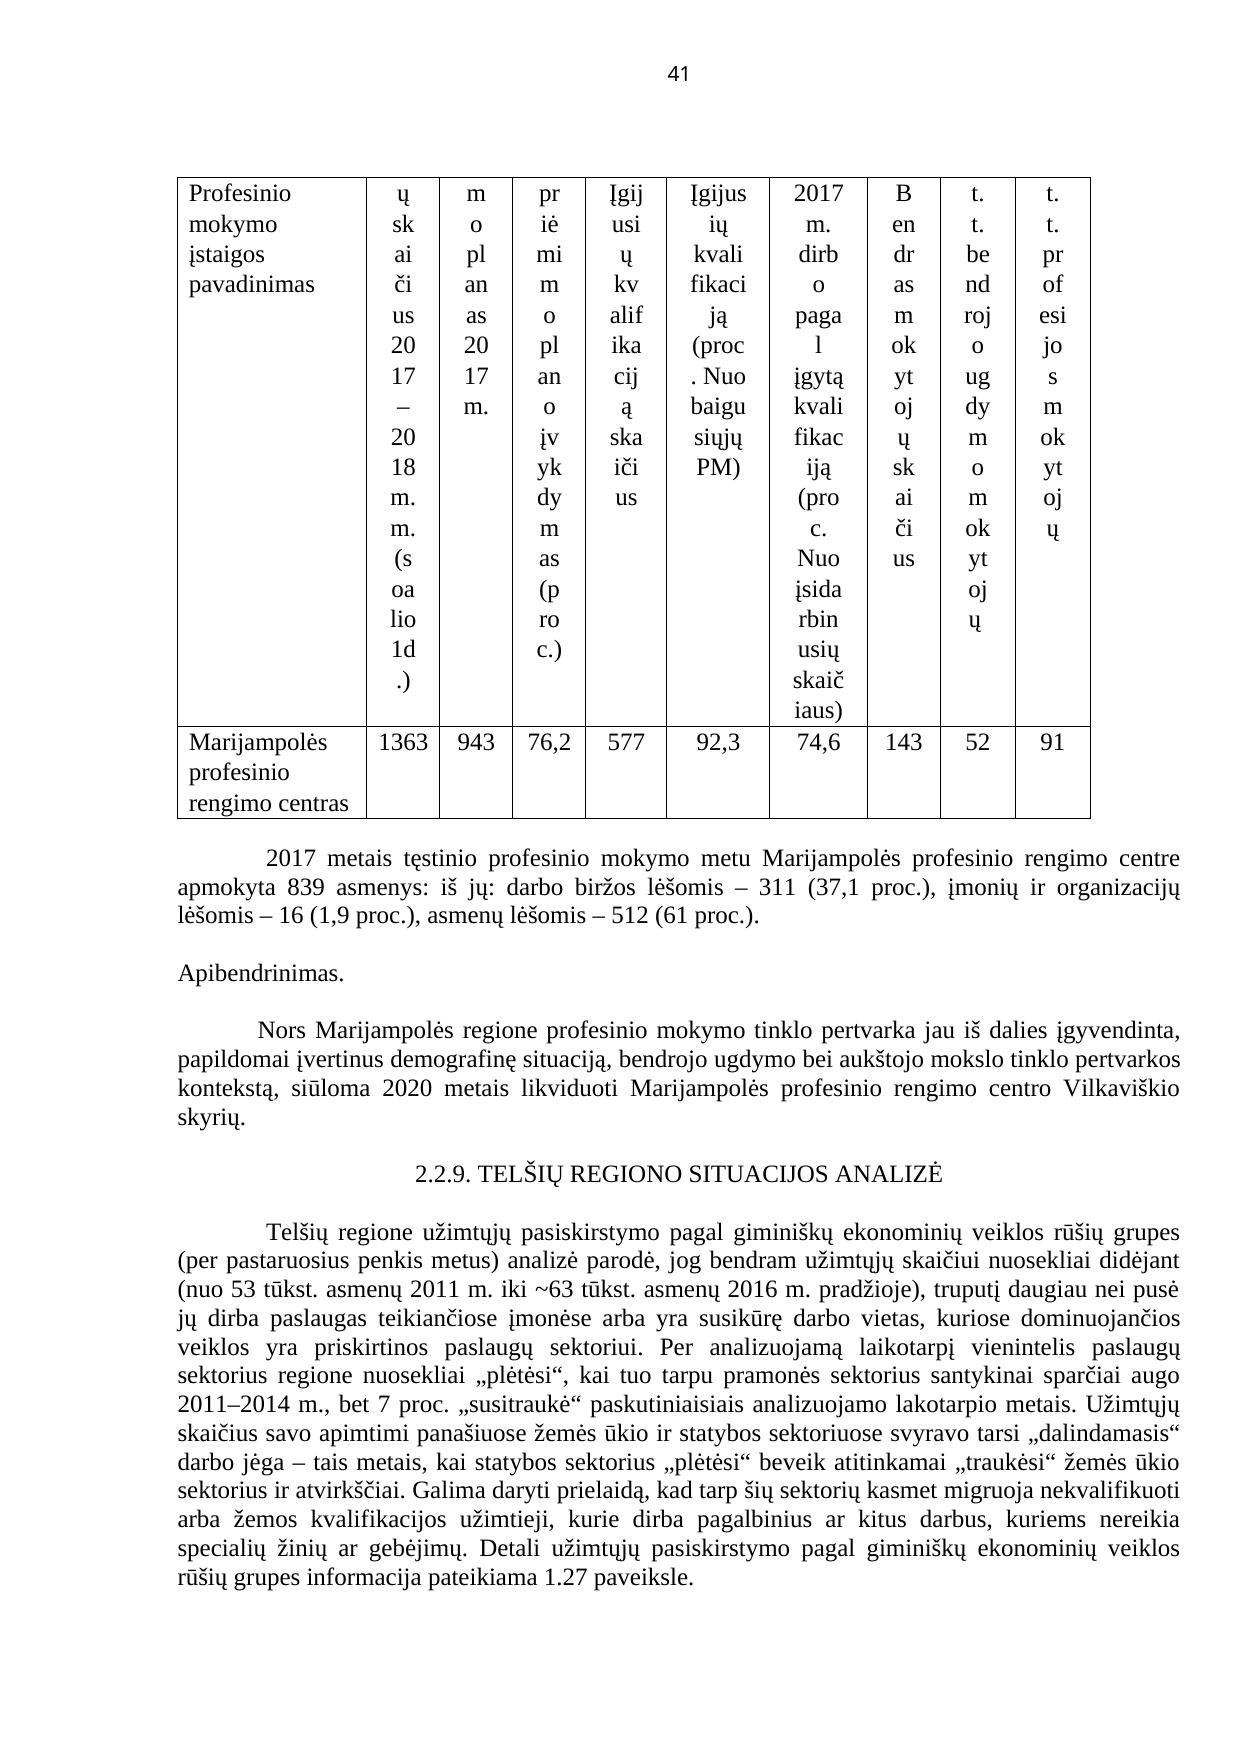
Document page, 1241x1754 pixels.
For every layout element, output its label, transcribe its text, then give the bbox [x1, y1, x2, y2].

table_cell 577 [586, 727, 666, 818]
table_cell 91 [1016, 727, 1090, 818]
table_cell 76,2 [513, 727, 585, 818]
table_cell 1363 [367, 727, 439, 818]
text Apibendrinimas. [177, 958, 1181, 987]
text 2.2.9. TELŠIŲ REGIONO SITUACIJOS ANALIZĖ [177, 1159, 1181, 1188]
table_cell t. t. profesijos mokytojų [1016, 178, 1090, 726]
table_cell 943 [440, 727, 512, 818]
table_cell t. t. bendrojo ugdymo mokytojų [941, 178, 1015, 726]
table_cell Įgijusių kvalifikaciją (proc. Nuo baigusiųjų PM) [667, 178, 769, 726]
table_cell 92,3 [667, 727, 769, 818]
table_cell 143 [868, 727, 940, 818]
table_cell 2017 m. dirbo pagal įgytą kvalifikaciją (proc. Nuo įsidarbinusių skaičiaus) [770, 178, 867, 726]
table_cell 52 [941, 727, 1015, 818]
table_cell Įgijusių kvalifikaciją skaičius [586, 178, 666, 726]
table_cell Marijampolės profesinio rengimo centras [178, 727, 366, 818]
table_header priėmimo plano įvykdymas (proc.) [513, 178, 585, 726]
table_header mo planas 2017 m. [440, 178, 512, 726]
text Nors Marijampolės regione profesinio mokymo tinklo pertvarka jau iš dalies įgyvendinta, papildomai įvertinus demografinę situaciją, bendrojo ugdymo bei aukštojo mokslo tinklo pertvarkos kontekstą, siūloma 2020 metais likviduoti Marijampolės profesinio rengimo centro Vilkaviškio skyrių. [177, 1016, 1181, 1131]
table_header ų skaičius 2017–2018 m. m. (soalio 1d.) [367, 178, 439, 726]
table_header Profesinio mokymo įstaigos pavadinimas [178, 178, 366, 726]
table_cell Bendras mokytojų skaičius [868, 178, 940, 726]
text Telšių regione užimtųjų pasiskirstymo pagal giminiškų ekonominių veiklos rūšių grupes (per pastaruosius penkis metus) analizė parodė, jog bendram užimtųjų skaičiui nuosekliai didėjant (nuo 53 tūkst. asmenų 2011 m. iki ~63 tūkst. asmenų 2016 m. pradžioje), truputį daugiau nei pusė jų dirba paslaugas teikiančiose įmonėse arba yra susikūrę darbo vietas, kuriose dominuojančios veiklos yra priskirtinos paslaugų sektoriui. Per analizuojamą laikotarpį vienintelis paslaugų sektorius regione nuosekliai „plėtėsi“, kai tuo tarpu pramonės sektorius santykinai sparčiai augo 2011–2014 m., bet 7 proc. „susitraukė“ paskutiniaisiais analizuojamo lakotarpio metais. Užimtųjų skaičius savo apimtimi panašiuose žemės ūkio ir statybos sektoriuose svyravo tarsi „dalindamasis“ darbo jėga – tais metais, kai statybos sektorius „plėtėsi“ beveik atitinkamai „traukėsi“ žemės ūkio sektorius ir atvirkščiai. Galima daryti prielaidą, kad tarp šių sektorių kasmet migruoja nekvalifikuoti arba žemos kvalifikacijos užimtieji, kurie dirba pagalbinius ar kitus darbus, kuriems nereikia specialių žinių ar gebėjimų. Detali užimtųjų pasiskirstymo pagal giminiškų ekonominių veiklos rūšių grupes informacija pateikiama 1.27 paveiksle. [177, 1217, 1181, 1591]
text 2017 metais tęstinio profesinio mokymo metu Marijampolės profesinio rengimo centre apmokyta 839 asmenys: iš jų: darbo biržos lėšomis – 311 (37,1 proc.), įmonių ir organizacijų lėšomis – 16 (1,9 proc.), asmenų lėšomis – 512 (61 proc.). [177, 843, 1181, 929]
table_cell 74,6 [770, 727, 867, 818]
